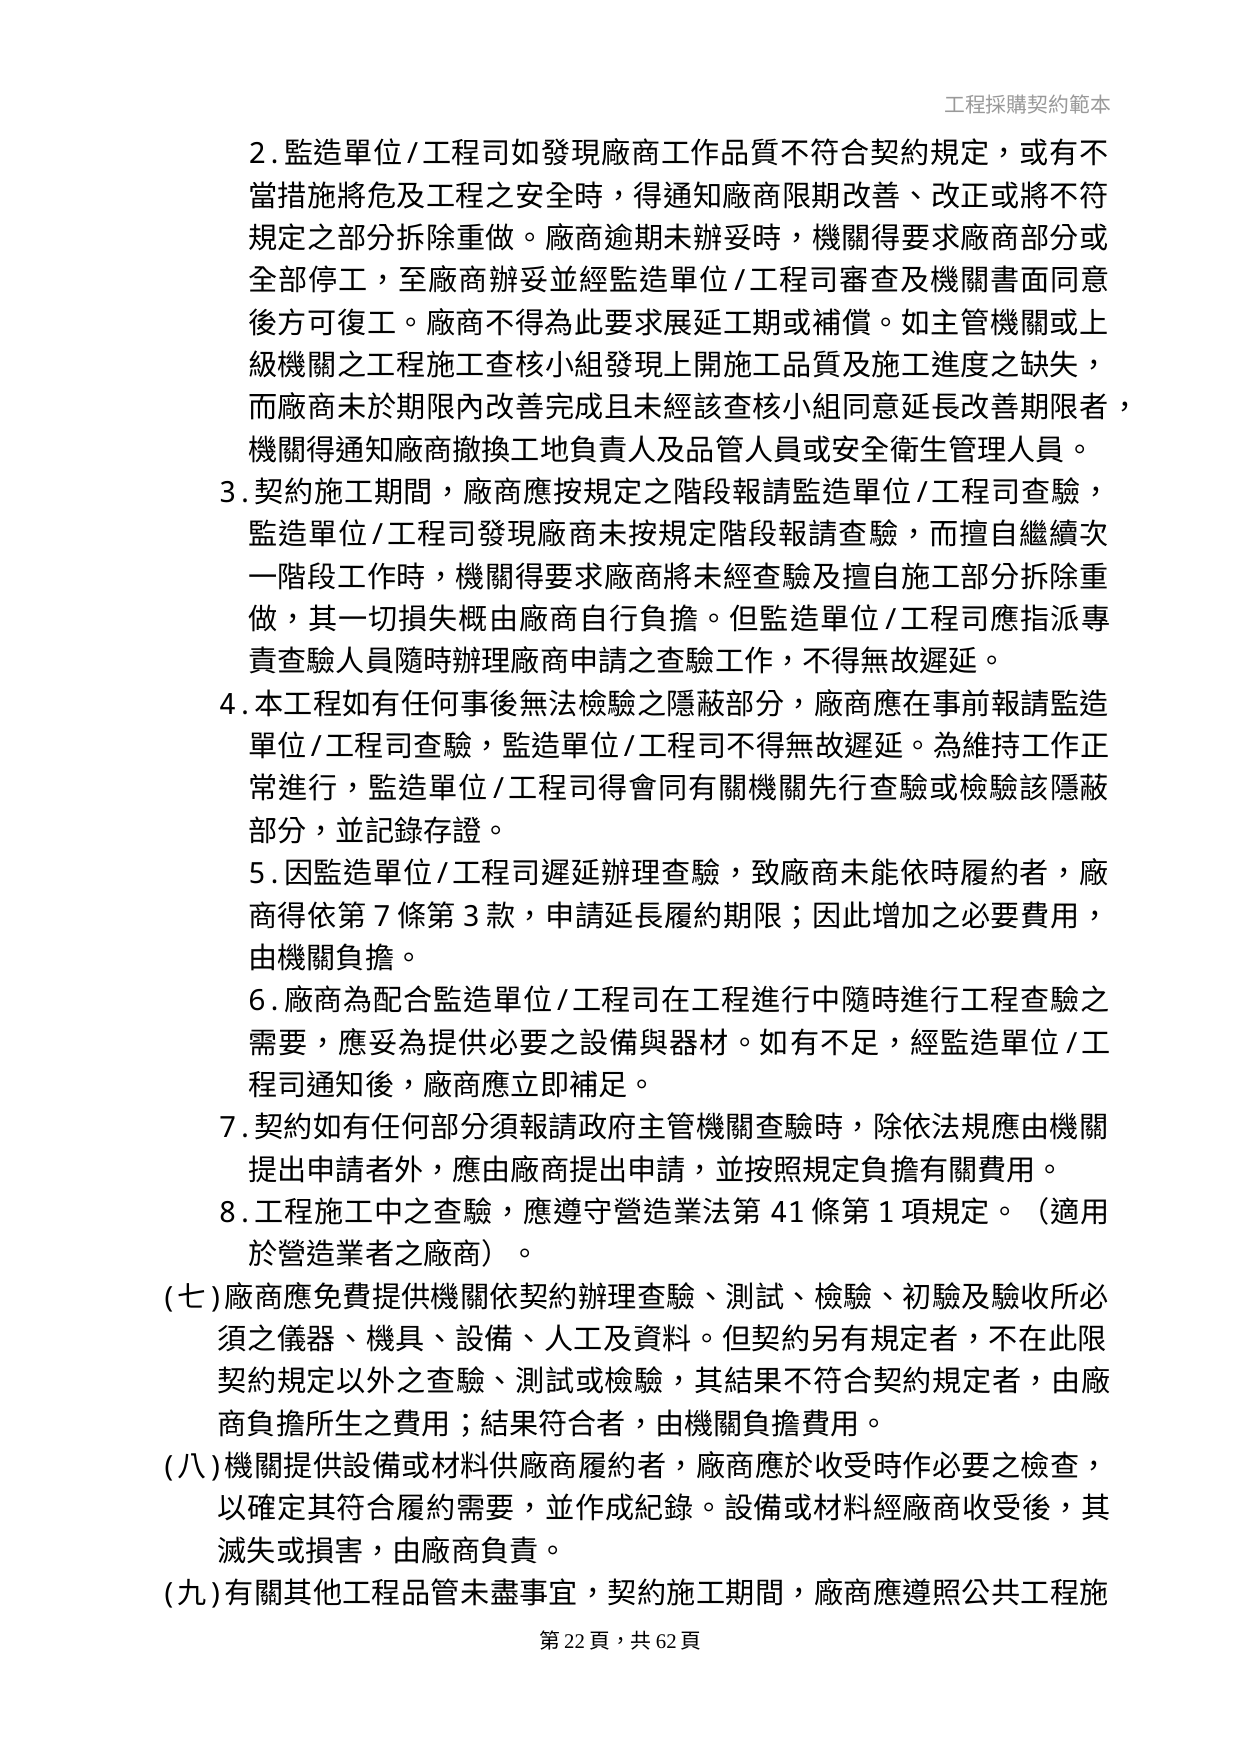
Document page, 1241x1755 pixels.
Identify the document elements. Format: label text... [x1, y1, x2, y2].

text 5.因監造單位/工程司遲延辦理查驗，致廠商未能依時履約者，廠商得依第7條第3款，申請延長履約期限；因此增加之必要費用，由機關負擔。 [248, 850, 1110, 977]
text (九)有關其他工程品管未盡事宜，契約施工期間，廠商應遵照公共工程施 [159, 1569, 1110, 1612]
text 4.本工程如有任何事後無法檢驗之隱蔽部分，廠商應在事前報請監造單位/工程司查驗，監造單位/工程司不得無故遲延。為維持工作正常進行，監造單位/工程司得會同有關機關先行查驗或檢驗該隱蔽部分，並記錄存證。 [218, 680, 1110, 850]
text 8.工程施工中之查驗，應遵守營造業法第41條第1項規定。（適用於營造業者之廠商）。 [218, 1188, 1110, 1273]
text 7.契約如有任何部分須報請政府主管機關查驗時，除依法規應由機關提出申請者外，應由廠商提出申請，並按照規定負擔有關費用。 [218, 1104, 1110, 1188]
text (八)機關提供設備或材料供廠商履約者，廠商應於收受時作必要之檢查，以確定其符合履約需要，並作成紀錄。設備或材料經廠商收受後，其滅失或損害，由廠商負責。 [159, 1442, 1110, 1569]
text 2.監造單位/工程司如發現廠商工作品質不符合契約規定，或有不當措施將危及工程之安全時，得通知廠商限期改善、改正或將不符規定之部分拆除重做。廠商逾期未辦妥時，機關得要求廠商部分或全部停工，至廠商辦妥並經監造單位/工程司審查及機關書面同意後方可復工。廠商不得為此要求展延工期或補償。如主管機關或上級機關之工程施工查核小組發現上開施工品質及施工進度之缺失，而廠商未於期限內改善完成且未經該查核小組同意延長改善期限者，機關得通知廠商撤換工地負責人及品管人員或安全衛生管理人員。 [248, 130, 1110, 468]
text (七)廠商應免費提供機關依契約辦理查驗、測試、檢驗、初驗及驗收所必須之儀器、機具、設備、人工及資料。但契約另有規定者，不在此限。契約規定以外之查驗、測試或檢驗，其結果不符合契約規定者，由廠商負擔所生之費用；結果符合者，由機關負擔費用。 [159, 1273, 1110, 1442]
text 3.契約施工期間，廠商應按規定之階段報請監造單位/工程司查驗，監造單位/工程司發現廠商未按規定階段報請查驗，而擅自繼續次一階段工作時，機關得要求廠商將未經查驗及擅自施工部分拆除重做，其一切損失概由廠商自行負擔。但監造單位/工程司應指派專責查驗人員隨時辦理廠商申請之查驗工作，不得無故遲延。 [218, 468, 1110, 680]
text 6.廠商為配合監造單位/工程司在工程進行中隨時進行工程查驗之需要，應妥為提供必要之設備與器材。如有不足，經監造單位/工程司通知後，廠商應立即補足。 [248, 977, 1110, 1104]
